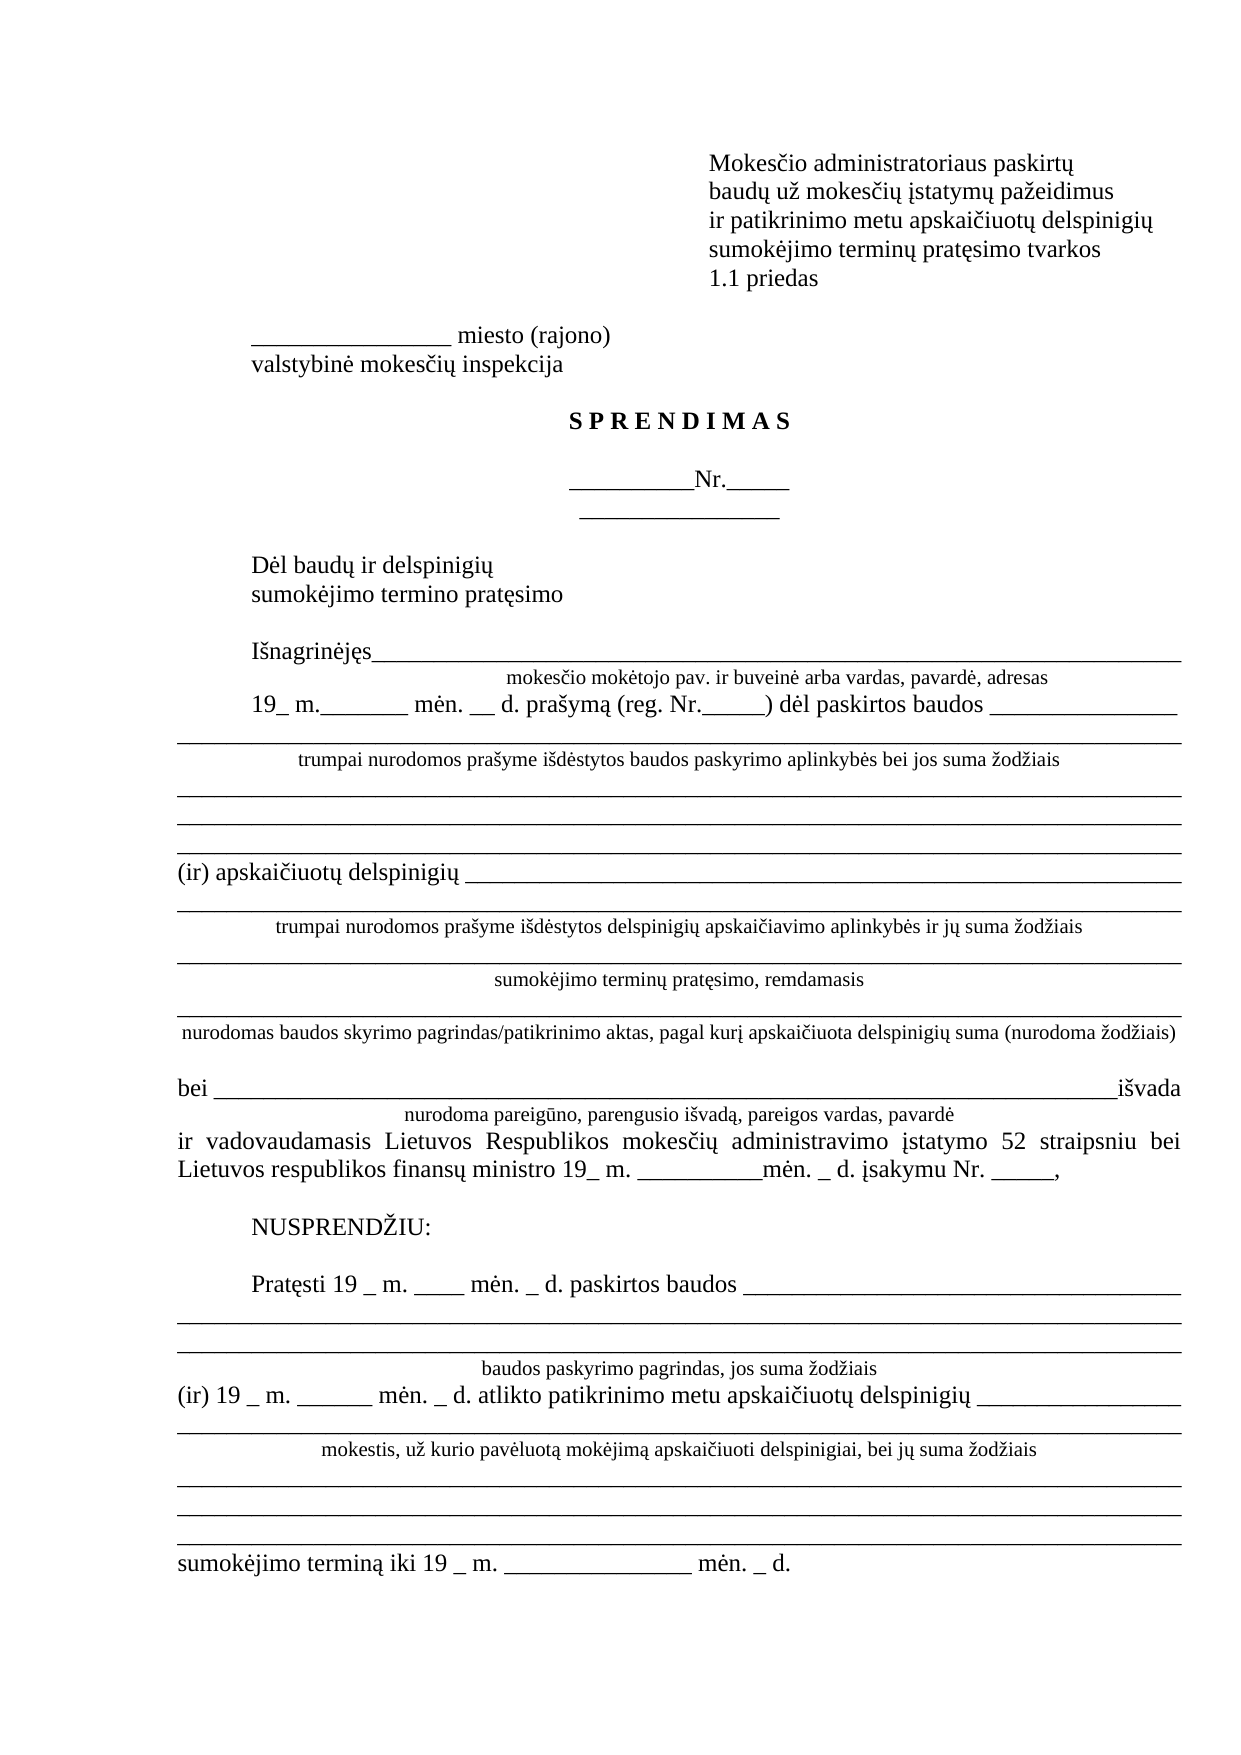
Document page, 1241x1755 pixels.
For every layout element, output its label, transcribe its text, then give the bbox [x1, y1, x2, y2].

text mokesčio mokėtojo pav. ir buveinė arba vardas, pavardė, adresas [177, 665, 1181, 689]
text nurodomas baudos skyrimo pagrindas/patikrinimo aktas, pagal kurį apskaičiuota delspinigių suma (nurodoma žodžiais) [177, 1020, 1181, 1044]
text mokestis, už kurio pavėluotą mokėjimą apskaičiuoti delspinigiai, bei jų suma žodžiais [177, 1437, 1181, 1461]
text baudų už mokesčių įstatymų pažeidimus [177, 176, 1181, 205]
text SPRENDIMAS [177, 406, 1181, 435]
text ________________ [177, 493, 1181, 521]
text valstybinė mokesčių inspekcija [177, 349, 1181, 378]
text __________Nr._____ [177, 464, 1181, 493]
text nurodoma pareigūno, parengusio išvadą, pareigos vardas, pavardė [177, 1102, 1181, 1126]
text 19_ m._______ mėn. __ d. prašymą (reg. Nr._____) dėl paskirtos baudos _______________ [177, 689, 1181, 718]
text Pratęsti 19 _ m. ____ mėn. _ d. paskirtos baudos [177, 1269, 1181, 1298]
text 1.1 priedas [177, 263, 1181, 291]
text sumokėjimo terminų pratęsimo tvarkos [177, 234, 1181, 263]
text ________________ miesto (rajono) [177, 320, 1181, 349]
text (ir) apskaičiuotų delspinigių [177, 857, 1181, 886]
text trumpai nurodomos prašyme išdėstytos delspinigių apskaičiavimo aplinkybės ir jų suma žodžiais [177, 914, 1181, 938]
text Išnagrinėjęs [177, 636, 1181, 665]
text sumokėjimo terminą iki 19 _ m. _______________ mėn. _ d. [177, 1548, 1181, 1576]
text (ir) 19 _ m. ______ mėn. _ d. atlikto patikrinimo metu apskaičiuotų delspinigių [177, 1380, 1181, 1408]
text baudos paskyrimo pagrindas, jos suma žodžiais [177, 1356, 1181, 1380]
text Dėl baudų ir delspinigių [177, 550, 1181, 579]
text sumokėjimo terminų pratęsimo, remdamasis [177, 967, 1181, 991]
text trumpai nurodomos prašyme išdėstytos baudos paskyrimo aplinkybės bei jos suma žodžiais [177, 747, 1181, 771]
text NUSPRENDŽIU: [177, 1212, 1181, 1241]
text ir patikrinimo metu apskaičiuotų delspinigių [177, 205, 1181, 234]
text ir vadovaudamasis Lietuvos Respublikos mokesčių administravimo įstatymo 52 straipsniu bei Lietuvos respublikos finansų ministro 19_ m. __________mėn. _ d. įsakymu Nr. _____, [177, 1126, 1181, 1183]
text bei išvada [177, 1073, 1181, 1102]
text Mokesčio administratoriaus paskirtų [177, 148, 1181, 176]
text sumokėjimo termino pratęsimo [177, 579, 1181, 608]
